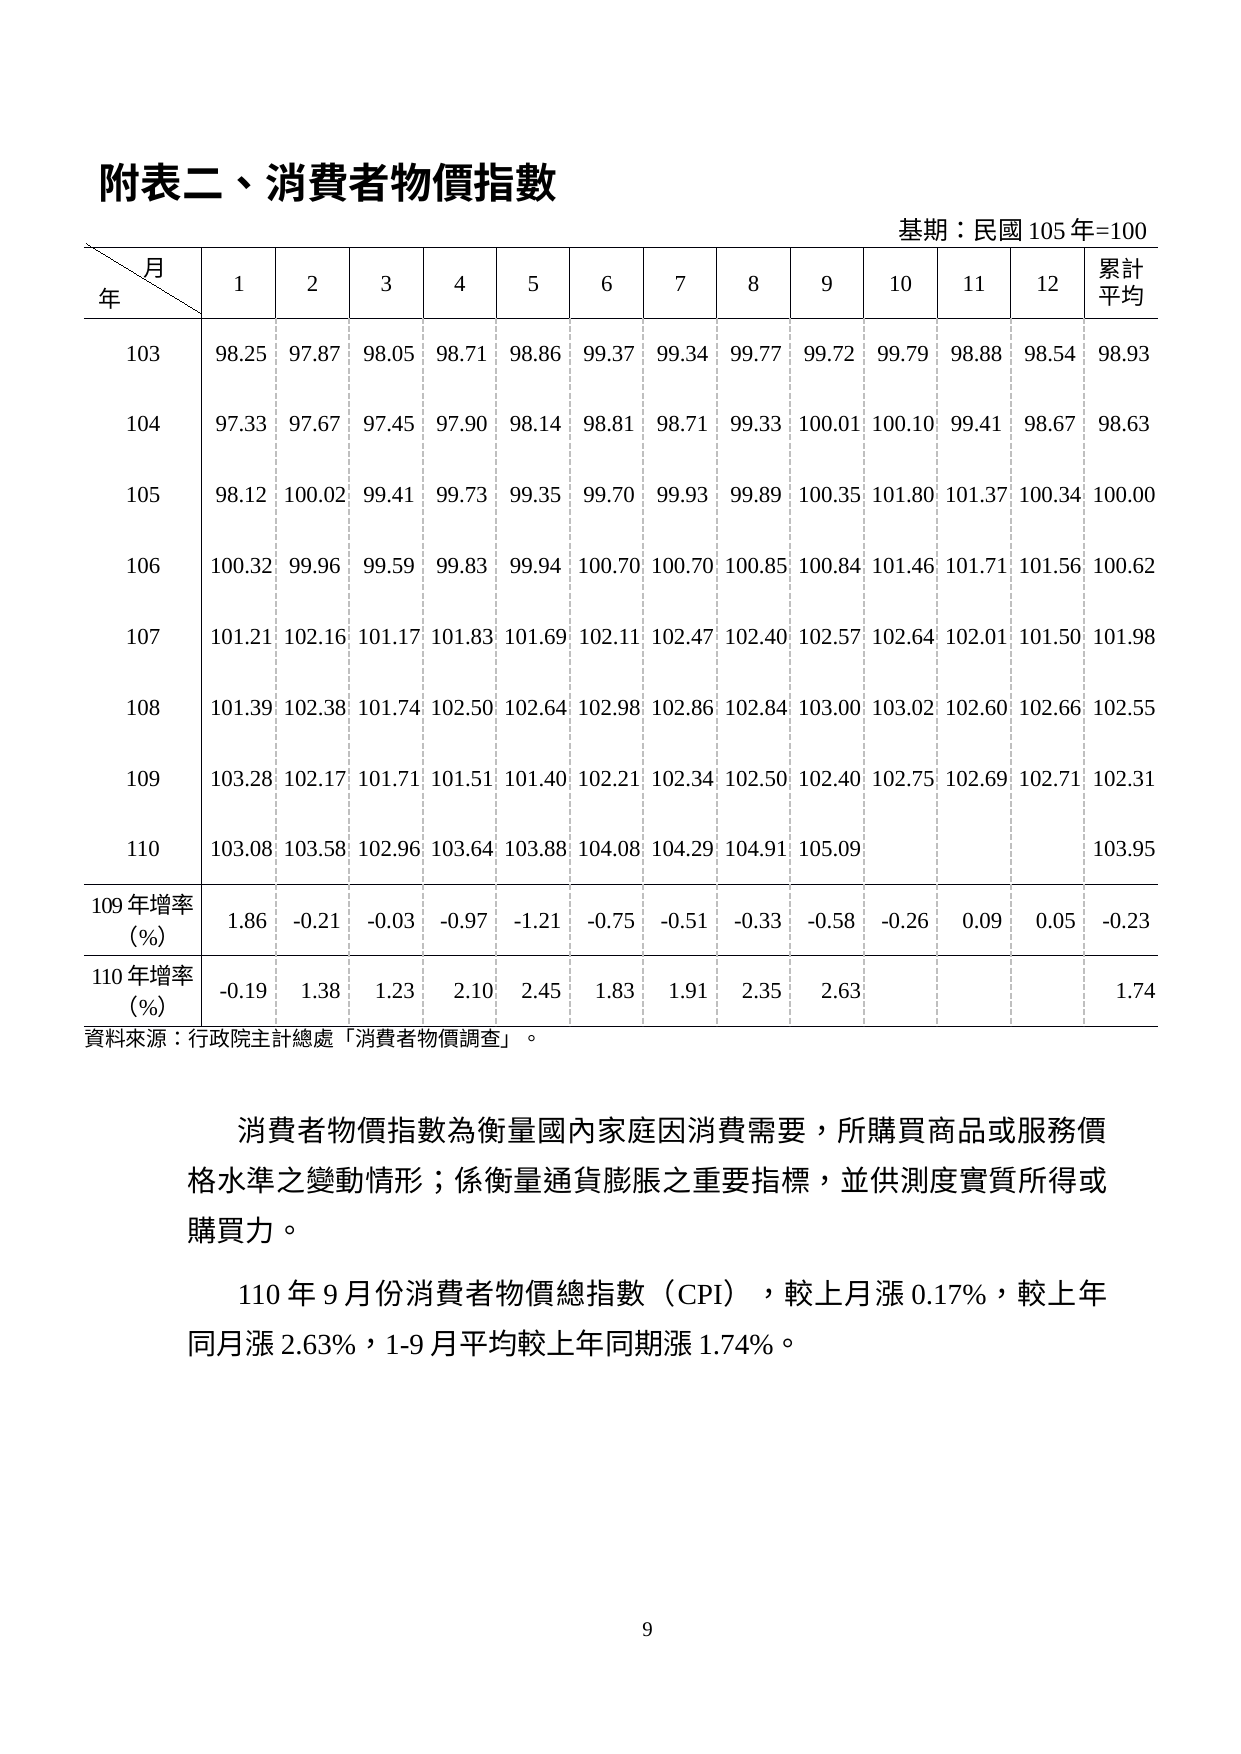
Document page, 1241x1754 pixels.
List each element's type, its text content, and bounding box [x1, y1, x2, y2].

table_cell 106 [84, 530, 201, 601]
table_cell 101.40 [496, 743, 570, 813]
table_cell 103.88 [496, 813, 570, 884]
table_cell 99.41 [937, 388, 1011, 459]
table_cell 102.34 [643, 743, 717, 813]
table_cell 101.71 [937, 530, 1011, 601]
text 110年9月份消費者物價總指數（CPI），較上月漲0.17%，較上年同月漲2.63%，1-9月平均較上年同期漲1.74%。 [187, 1264, 1107, 1364]
table_cell 99.77 [717, 319, 790, 388]
table_cell 109年增率（%） [84, 885, 201, 955]
table_cell 98.25 [202, 319, 276, 388]
table_cell 1.23 [349, 956, 423, 1026]
table_cell 98.81 [570, 388, 643, 459]
table_cell 103 [84, 319, 201, 388]
table_cell 98.12 [202, 459, 276, 530]
table_cell 102.84 [717, 672, 790, 742]
table_cell -0.51 [643, 885, 717, 955]
table_cell 104 [84, 388, 201, 459]
table_cell 107 [84, 601, 201, 672]
table_cell 100.62 [1084, 530, 1158, 601]
table_cell 102.40 [717, 601, 790, 672]
table_cell 0.05 [1011, 885, 1084, 955]
table_cell 1.38 [276, 956, 349, 1026]
table_cell 101.98 [1084, 601, 1158, 672]
table_cell [864, 813, 937, 884]
table_cell 99.33 [717, 388, 790, 459]
table_cell 97.67 [276, 388, 349, 459]
table_cell 2.45 [496, 956, 570, 1026]
table_cell 103.00 [790, 672, 864, 742]
table_header 8 [717, 248, 790, 317]
table_cell 100.35 [790, 459, 864, 530]
table_cell 101.46 [864, 530, 937, 601]
table_cell 99.59 [349, 530, 423, 601]
table_cell 100.00 [1084, 459, 1158, 530]
table_cell 102.66 [1011, 672, 1084, 742]
table_cell 99.37 [570, 319, 643, 388]
table_cell [937, 956, 1011, 1026]
table_cell 101.69 [496, 601, 570, 672]
table_cell 98.71 [423, 319, 496, 388]
table_cell 102.11 [570, 601, 643, 672]
table_cell 97.87 [276, 319, 349, 388]
table_cell 1.83 [570, 956, 643, 1026]
table_cell 101.21 [202, 601, 276, 672]
table_header 1 [202, 248, 275, 317]
table_cell 102.69 [937, 743, 1011, 813]
table_cell 100.70 [570, 530, 643, 601]
table_cell 102.47 [643, 601, 717, 672]
table_cell 98.63 [1084, 388, 1158, 459]
table_cell 103.95 [1084, 813, 1158, 884]
table_cell -0.21 [276, 885, 349, 955]
table_cell 104.91 [717, 813, 790, 884]
table_cell -0.97 [423, 885, 496, 955]
table_header 9 [791, 248, 863, 317]
table_cell 103.28 [202, 743, 276, 813]
table_cell 109 [84, 743, 201, 813]
table_cell 2.63 [790, 956, 864, 1026]
table_cell 100.01 [790, 388, 864, 459]
table_cell 101.17 [349, 601, 423, 672]
table_cell 98.05 [349, 319, 423, 388]
table_cell 104.29 [643, 813, 717, 884]
table_header 月 年 [84, 248, 201, 317]
table_cell 110 [84, 813, 201, 884]
table_cell 99.93 [643, 459, 717, 530]
table_cell 99.89 [717, 459, 790, 530]
table_header 4 [424, 248, 496, 317]
table_cell -0.26 [864, 885, 937, 955]
table_cell -0.58 [790, 885, 864, 955]
table_cell [1011, 956, 1084, 1026]
table_cell 101.51 [423, 743, 496, 813]
table_cell 98.67 [1011, 388, 1084, 459]
table_cell 101.74 [349, 672, 423, 742]
table_cell 98.54 [1011, 319, 1084, 388]
table_cell 99.41 [349, 459, 423, 530]
table_cell 102.64 [496, 672, 570, 742]
table_cell -0.75 [570, 885, 643, 955]
table_cell 0.09 [937, 885, 1011, 955]
table_header 7 [644, 248, 716, 317]
table_cell 98.88 [937, 319, 1011, 388]
table_cell 102.16 [276, 601, 349, 672]
table_cell 99.79 [864, 319, 937, 388]
table_cell 103.02 [864, 672, 937, 742]
table_cell 1.86 [202, 885, 276, 955]
table_cell 102.50 [423, 672, 496, 742]
table_header 10 [864, 248, 937, 317]
table_header 5 [497, 248, 569, 317]
table_cell 99.96 [276, 530, 349, 601]
text 消費者物價指數為衡量國內家庭因消費需要，所購買商品或服務價格水準之變動情形；係衡量通貨膨脹之重要指標，並供測度實質所得或購買力。 [187, 1102, 1107, 1252]
table_cell 102.17 [276, 743, 349, 813]
table_cell -0.19 [202, 956, 276, 1026]
table_cell 2.35 [717, 956, 790, 1026]
table_cell 102.86 [643, 672, 717, 742]
table_cell 102.64 [864, 601, 937, 672]
table_cell 98.86 [496, 319, 570, 388]
table_cell 102.57 [790, 601, 864, 672]
table_cell 102.96 [349, 813, 423, 884]
text 資料來源：行政院主計總處「消費者物價調查」。 [84, 1027, 1107, 1052]
table_cell 110年增率（%） [84, 956, 201, 1026]
table_cell 100.10 [864, 388, 937, 459]
table_cell 102.38 [276, 672, 349, 742]
table_cell 100.02 [276, 459, 349, 530]
table_cell -1.21 [496, 885, 570, 955]
table_cell 97.90 [423, 388, 496, 459]
table_header 12 [1011, 248, 1084, 317]
table_header 11 [938, 248, 1010, 317]
table_cell 99.70 [570, 459, 643, 530]
table_cell 103.08 [202, 813, 276, 884]
table_cell 100.85 [717, 530, 790, 601]
table_cell 99.35 [496, 459, 570, 530]
table_cell 105.09 [790, 813, 864, 884]
table_cell 99.94 [496, 530, 570, 601]
table_cell 101.83 [423, 601, 496, 672]
table_cell 1.74 [1084, 956, 1158, 1026]
table_cell 2.10 [423, 956, 496, 1026]
table_cell 102.01 [937, 601, 1011, 672]
table_cell 99.34 [643, 319, 717, 388]
table_cell 102.75 [864, 743, 937, 813]
table_cell -0.23 [1084, 885, 1158, 955]
table_cell 97.45 [349, 388, 423, 459]
table_cell 102.50 [717, 743, 790, 813]
table_cell 100.32 [202, 530, 276, 601]
table_cell 98.93 [1084, 319, 1158, 388]
table_cell [937, 813, 1011, 884]
table_cell 104.08 [570, 813, 643, 884]
text 基期：民國105年=100 [187, 210, 1147, 247]
table_cell 100.84 [790, 530, 864, 601]
table_cell 101.50 [1011, 601, 1084, 672]
table_cell -0.33 [717, 885, 790, 955]
table_cell 97.33 [202, 388, 276, 459]
table_cell 108 [84, 672, 201, 742]
table_header 6 [570, 248, 643, 317]
table_cell 99.72 [790, 319, 864, 388]
table_cell 102.60 [937, 672, 1011, 742]
table_cell 1.91 [643, 956, 717, 1026]
table_cell 102.55 [1084, 672, 1158, 742]
table_cell 103.58 [276, 813, 349, 884]
table_cell 101.56 [1011, 530, 1084, 601]
table_cell 102.21 [570, 743, 643, 813]
table_cell 100.70 [643, 530, 717, 601]
table_cell -0.03 [349, 885, 423, 955]
text 附表二、消費者物價指數 [99, 150, 1107, 210]
table_cell 98.14 [496, 388, 570, 459]
table_cell 102.40 [790, 743, 864, 813]
table_cell 101.80 [864, 459, 937, 530]
table_cell 105 [84, 459, 201, 530]
table_cell 102.31 [1084, 743, 1158, 813]
table_header 2 [276, 248, 349, 317]
table_cell 102.71 [1011, 743, 1084, 813]
table_cell [864, 956, 937, 1026]
table_cell 101.71 [349, 743, 423, 813]
table_cell 103.64 [423, 813, 496, 884]
table_cell 99.83 [423, 530, 496, 601]
table_cell 98.71 [643, 388, 717, 459]
table_header 累計 平均 [1085, 248, 1158, 317]
table_header 3 [350, 248, 423, 317]
table_cell 102.98 [570, 672, 643, 742]
table_cell 101.39 [202, 672, 276, 742]
table_cell 99.73 [423, 459, 496, 530]
table_cell [1011, 813, 1084, 884]
table_cell 100.34 [1011, 459, 1084, 530]
table_cell 101.37 [937, 459, 1011, 530]
